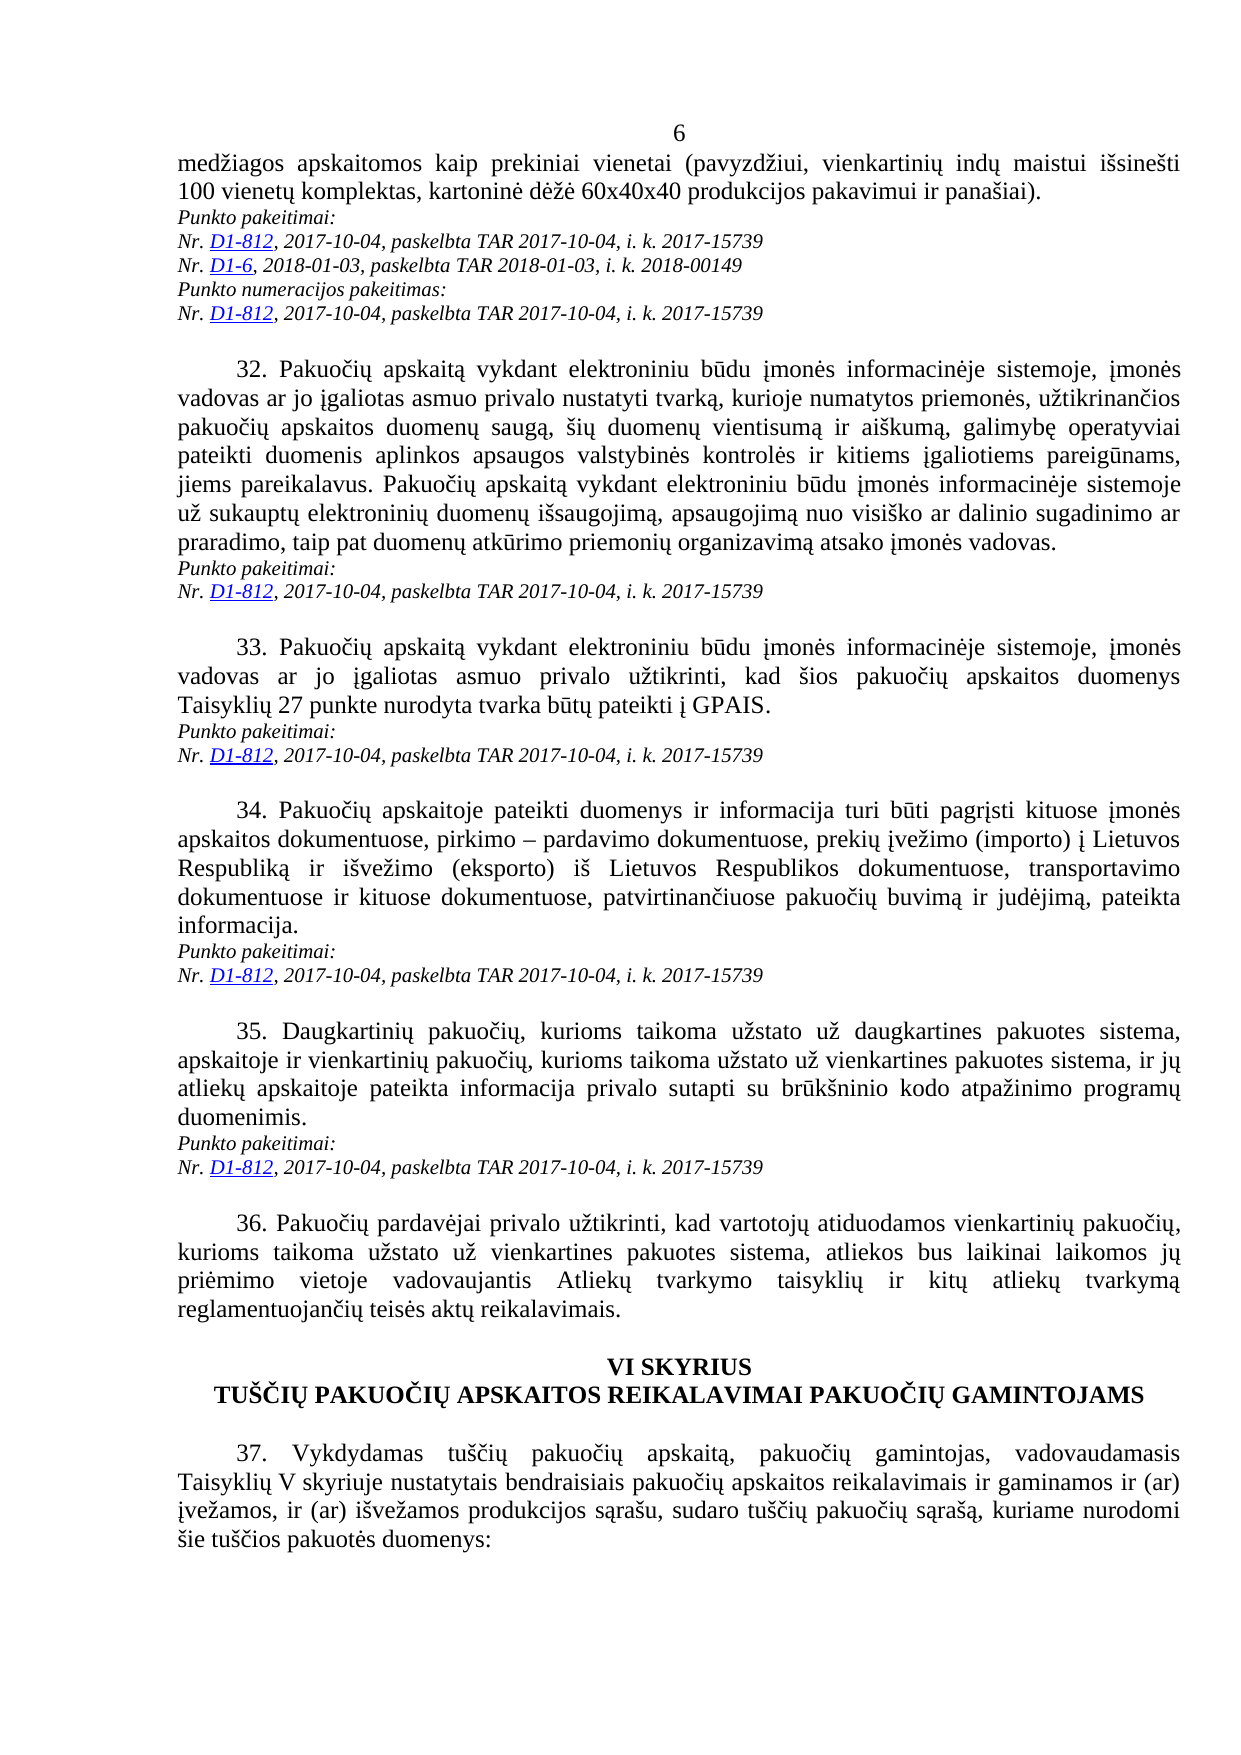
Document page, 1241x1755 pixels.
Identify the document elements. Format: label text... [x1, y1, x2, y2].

text Nr. D1-812, 2017-10-04, paskelbta TAR 2017-10-04, i. k. 2017-15739 [177, 1155, 1181, 1179]
text 37. Vykdydamas tuščių pakuočių apskaitą, pakuočių gamintojas, vadovaudamasis Taisyklių V skyriuje nustatytais bendraisiais pakuočių apskaitos reikalavimais ir gaminamos ir (ar) įvežamos, ir (ar) išvežamos produkcijos sąrašu, sudaro tuščių pakuočių sąrašą, kuriame nurodomi šie tuščios pakuotės duomenys: [177, 1438, 1181, 1553]
text Punkto pakeitimai: [177, 718, 1181, 743]
text Nr. D1-812, 2017-10-04, paskelbta TAR 2017-10-04, i. k. 2017-15739 [177, 963, 1181, 987]
text 33. Pakuočių apskaitą vykdant elektroniniu būdu įmonės informacinėje sistemoje, įmonės vadovas ar jo įgaliotas asmuo privalo užtikrinti, kad šios pakuočių apskaitos duomenys Taisyklių 27 punkte nurodyta tvarka būtų pateikti į GPAIS. [177, 632, 1181, 718]
text Nr. D1-812, 2017-10-04, paskelbta TAR 2017-10-04, i. k. 2017-15739 [177, 301, 1181, 325]
text TUŠČIŲ PAKUOČIŲ APSKAITOS REIKALAVIMAI PAKUOČIŲ GAMINTOJAMS [177, 1380, 1181, 1409]
text 35. Daugkartinių pakuočių, kurioms taikoma užstato už daugkartines pakuotes sistema, apskaitoje ir vienkartinių pakuočių, kurioms taikoma užstato už vienkartines pakuotes sistema, ir jų atliekų apskaitoje pateikta informacija privalo sutapti su brūkšninio kodo atpažinimo programų duomenimis. [177, 1016, 1181, 1131]
text 32. Pakuočių apskaitą vykdant elektroniniu būdu įmonės informacinėje sistemoje, įmonės vadovas ar jo įgaliotas asmuo privalo nustatyti tvarką, kurioje numatytos priemonės, užtikrinančios pakuočių apskaitos duomenų saugą, šių duomenų vientisumą ir aiškumą, galimybę operatyviai pateikti duomenis aplinkos apsaugos valstybinės kontrolės ir kitiems įgaliotiems pareigūnams, jiems pareikalavus. Pakuočių apskaitą vykdant elektroniniu būdu įmonės informacinėje sistemoje už sukauptų elektroninių duomenų išsaugojimą, apsaugojimą nuo visiško ar dalinio sugadinimo ar praradimo, taip pat duomenų atkūrimo priemonių organizavimą atsako įmonės vadovas. [177, 354, 1181, 555]
text Punkto pakeitimai: [177, 555, 1181, 579]
text Nr. D1-6, 2018-01-03, paskelbta TAR 2018-01-03, i. k. 2018-00149 [177, 253, 1181, 277]
text Punkto pakeitimai: [177, 205, 1181, 229]
text Nr. D1-812, 2017-10-04, paskelbta TAR 2017-10-04, i. k. 2017-15739 [177, 743, 1181, 767]
text medžiagos apskaitomos kaip prekiniai vienetai (pavyzdžiui, vienkartinių indų maistui išsinešti 100 vienetų komplektas, kartoninė dėžė 60x40x40 produkcijos pakavimui ir panašiai). [177, 148, 1181, 205]
text Punkto pakeitimai: [177, 939, 1181, 963]
text Nr. D1-812, 2017-10-04, paskelbta TAR 2017-10-04, i. k. 2017-15739 [177, 229, 1181, 253]
text Nr. D1-812, 2017-10-04, paskelbta TAR 2017-10-04, i. k. 2017-15739 [177, 579, 1181, 603]
text Punkto numeracijos pakeitimas: [177, 277, 1181, 301]
text VI SKYRIUS [177, 1352, 1181, 1380]
text Punkto pakeitimai: [177, 1131, 1181, 1155]
text 36. Pakuočių pardavėjai privalo užtikrinti, kad vartotojų atiduodamos vienkartinių pakuočių, kurioms taikoma užstato už vienkartines pakuotes sistema, atliekos bus laikinai laikomos jų priėmimo vietoje vadovaujantis Atliekų tvarkymo taisyklių ir kitų atliekų tvarkymą reglamentuojančių teisės aktų reikalavimais. [177, 1208, 1181, 1323]
text 34. Pakuočių apskaitoje pateikti duomenys ir informacija turi būti pagrįsti kituose įmonės apskaitos dokumentuose, pirkimo – pardavimo dokumentuose, prekių įvežimo (importo) į Lietuvos Respubliką ir išvežimo (eksporto) iš Lietuvos Respublikos dokumentuose, transportavimo dokumentuose ir kituose dokumentuose, patvirtinančiuose pakuočių buvimą ir judėjimą, pateikta informacija. [177, 795, 1181, 939]
